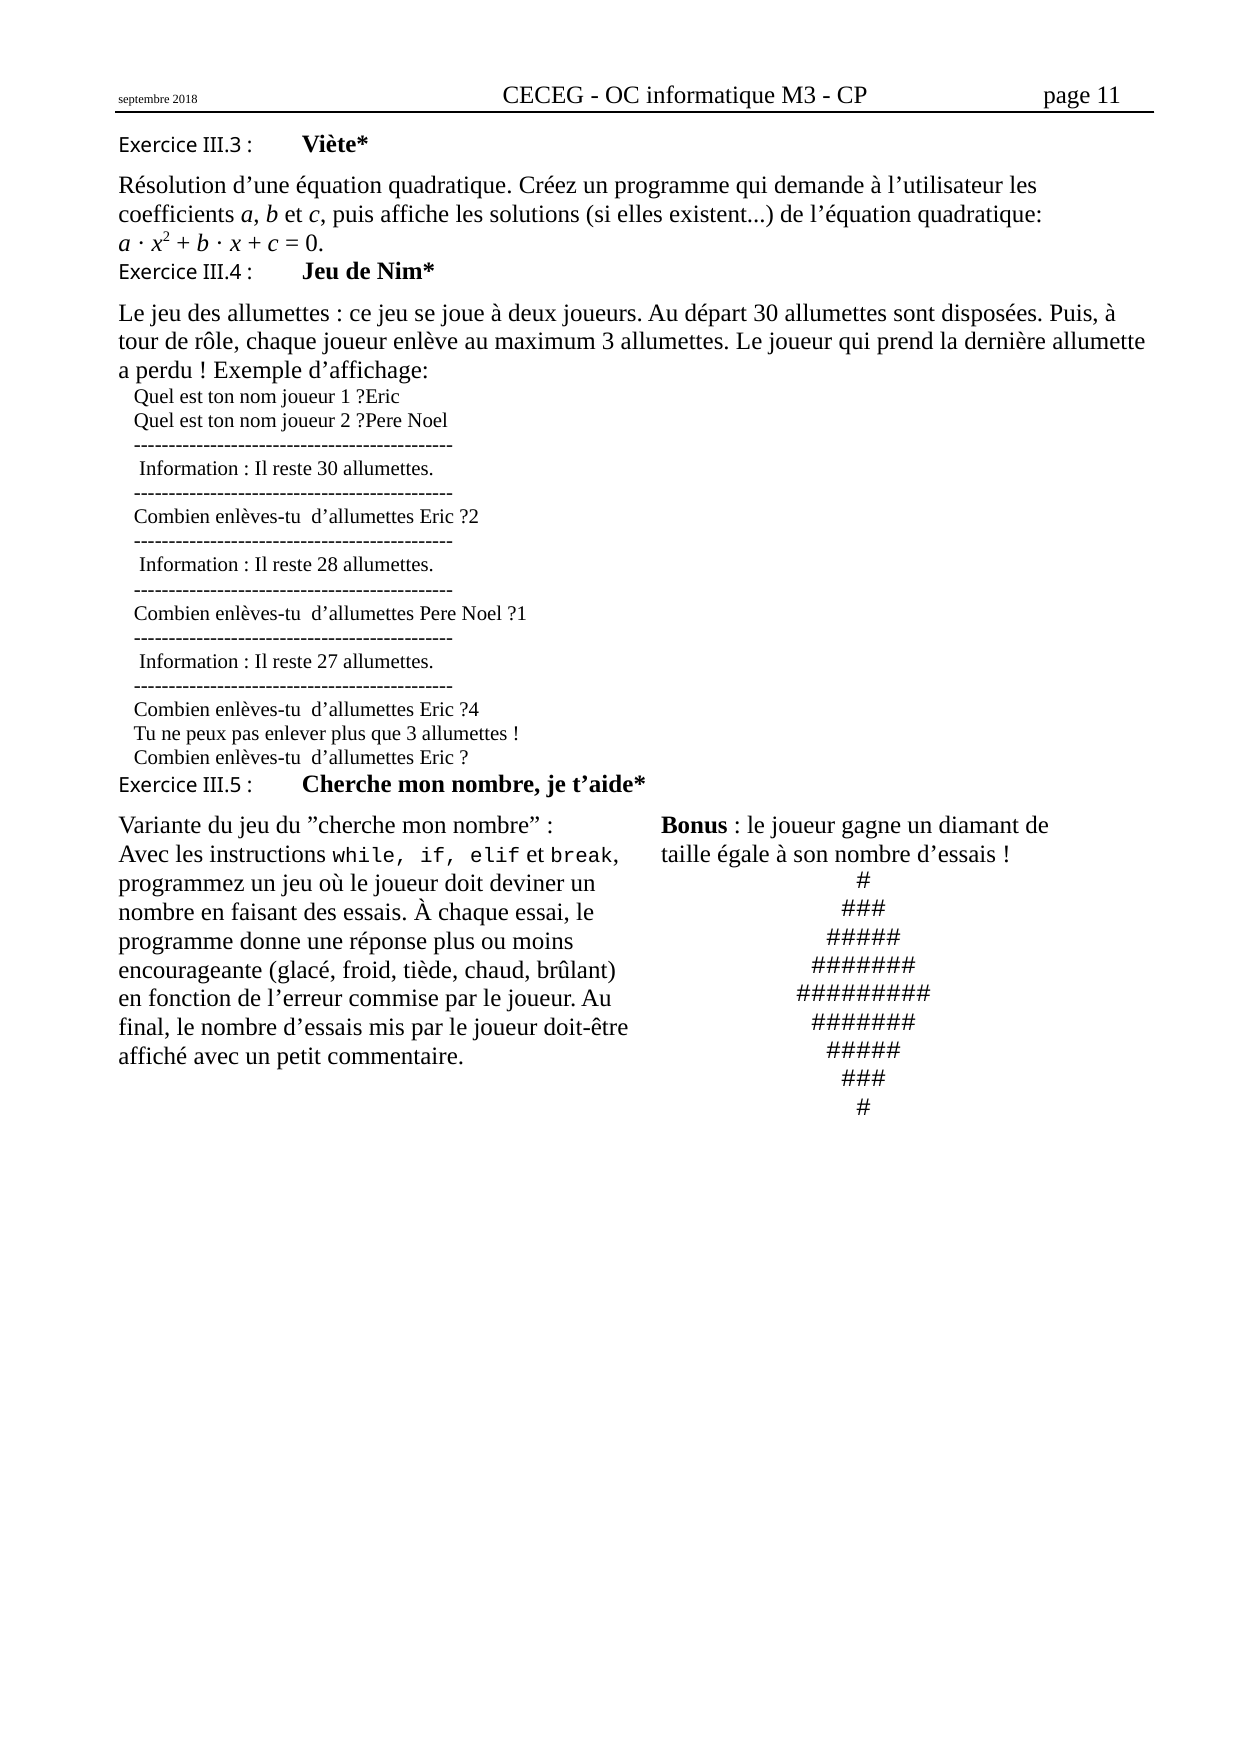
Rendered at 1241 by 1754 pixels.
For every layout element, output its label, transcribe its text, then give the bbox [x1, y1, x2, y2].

text ---------------------------------------------- [118, 480, 1152, 504]
text a · x2 + b · x + c = 0. [118, 228, 1152, 256]
list Cherche mon nombre, je t’aide* [118, 769, 1152, 798]
text Information : Il reste 27 allumettes. [118, 649, 1152, 673]
text Information : Il reste 28 allumettes. [118, 552, 1152, 576]
text Combien enlèves-tu d’allumettes Eric ? [118, 745, 1152, 769]
text Résolution d’une équation quadratique. Créez un programme qui demande à l’utilisateur les coefficients a, b et c, puis affiche les solutions (si elles existent...) de l’équation quadratique: [118, 170, 1152, 228]
text Le jeu des allumettes : ce jeu se joue à deux joueurs. Au départ 30 allumettes sont disposées. Puis, à tour de rôle, chaque joueur enlève au maximum 3 allumettes. Le joueur qui prend la dernière allumette a perdu ! Exemple d’affichage: [118, 298, 1152, 384]
list Jeu de Nim* [118, 256, 1152, 286]
text ---------------------------------------------- [118, 432, 1152, 456]
text Information : Il reste 30 allumettes. [118, 456, 1152, 480]
table_header Bonus : le joueur gagne un diamant de taille égale à son nombre d’essais ! # ### ##### ####### ######### ####### ##### ### # [650, 810, 1073, 1123]
text ---------------------------------------------- [118, 673, 1152, 697]
text Quel est ton nom joueur 2 ?Pere Noel [118, 408, 1152, 432]
table_header Variante du jeu du ”cherche mon nombre” : Avec les instructions while, if, elif et break, programmez un jeu où le joueur doit deviner un nombre en faisant des essais. À chaque essai, le programme donne une réponse plus ou moins encourageante (glacé, froid, tiède, chaud, brûlant) en fonction de l’erreur commise par le joueur. Au final, le nombre d’essais mis par le joueur doit-être affiché avec un petit commentaire. [107, 810, 649, 1123]
text Combien enlèves-tu d’allumettes Pere Noel ?1 [118, 601, 1152, 624]
text ---------------------------------------------- [118, 624, 1152, 649]
text Combien enlèves-tu d’allumettes Eric ?4 [118, 697, 1152, 721]
text Tu ne peux pas enlever plus que 3 allumettes ! [118, 721, 1152, 745]
text ---------------------------------------------- [118, 528, 1152, 552]
text Combien enlèves-tu d’allumettes Eric ?2 [118, 504, 1152, 528]
text Quel est ton nom joueur 1 ?Eric [118, 384, 1152, 408]
text ---------------------------------------------- [118, 576, 1152, 601]
list Viète* [118, 129, 1152, 158]
